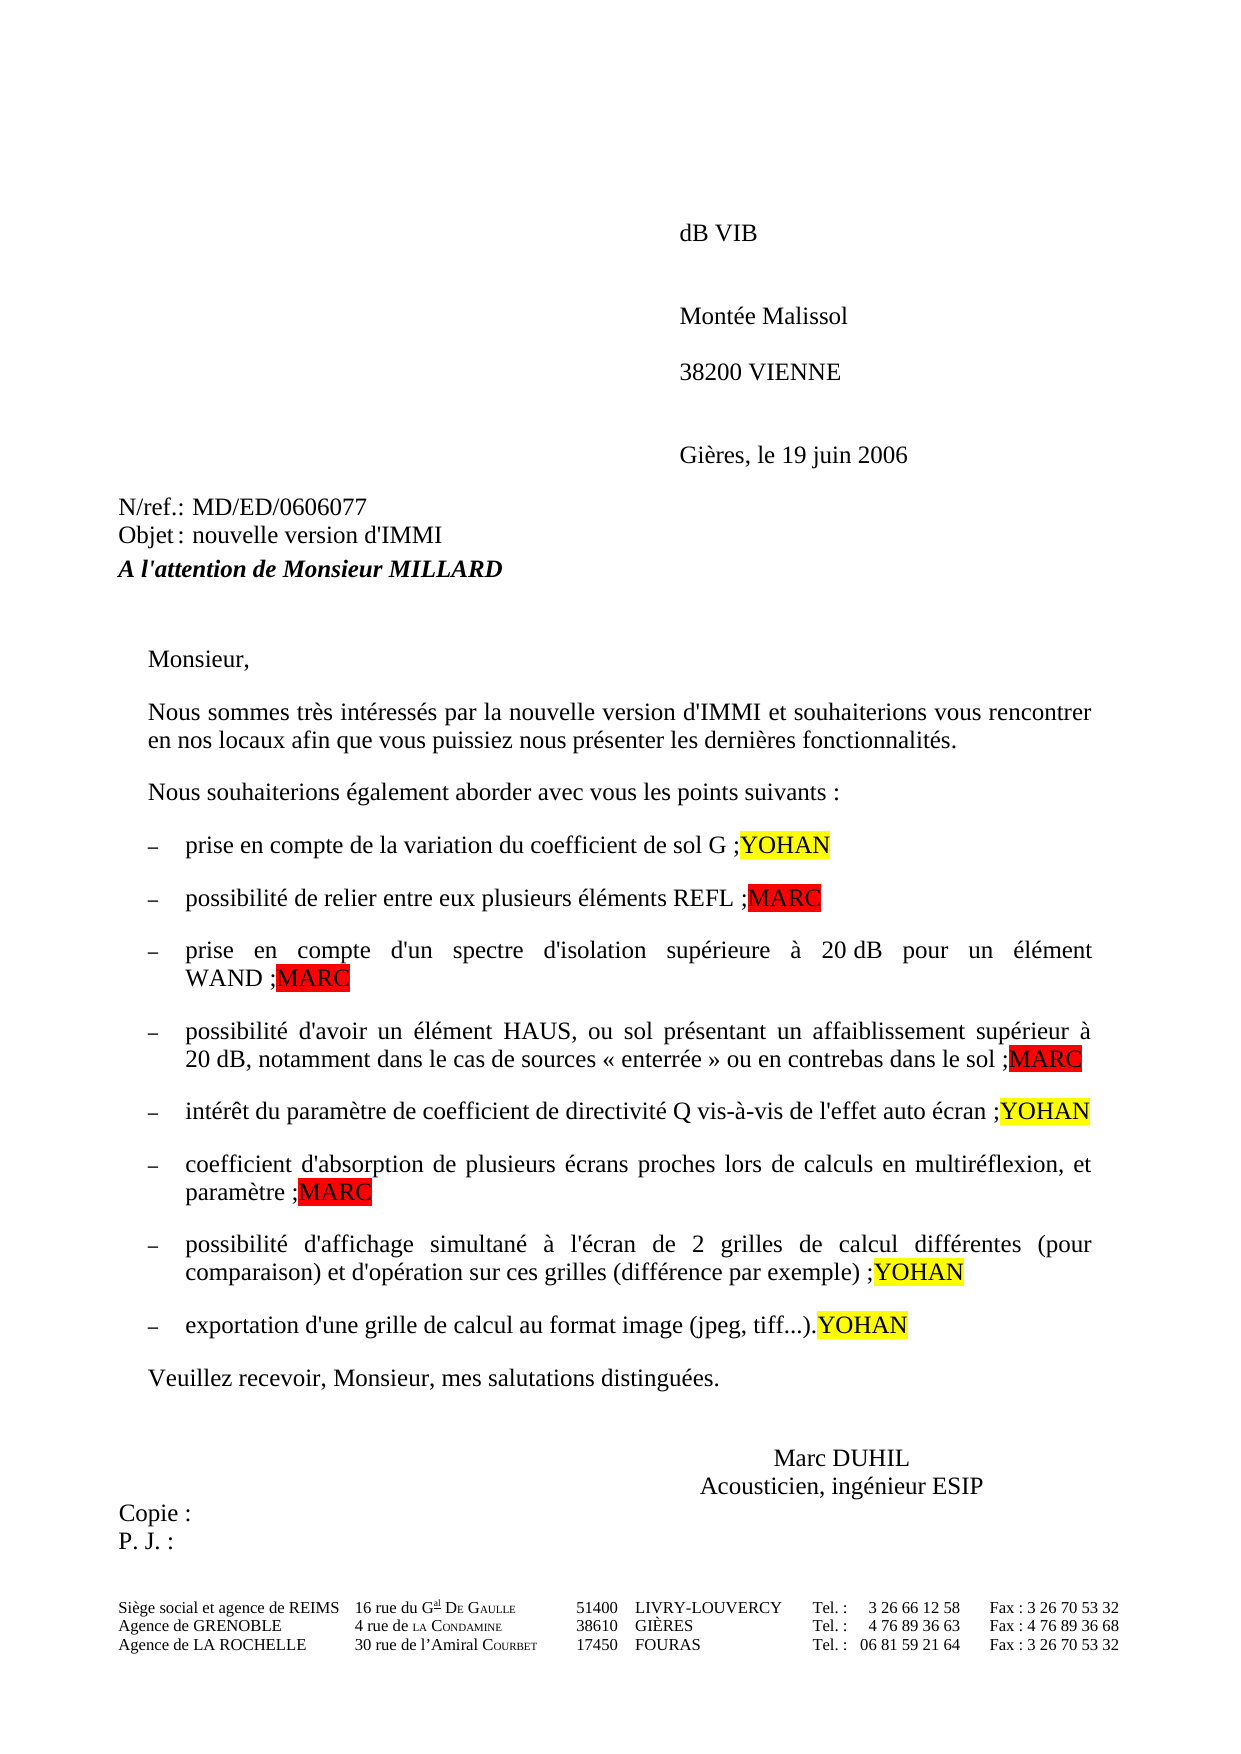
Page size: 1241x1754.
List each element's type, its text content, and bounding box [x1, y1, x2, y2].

text 38200 VIENNE [679, 358, 1092, 385]
text Monsieur, [148, 645, 1092, 673]
text dB VIB [679, 219, 1092, 247]
text Nous souhaiterions également aborder avec vous les points suivants : [148, 778, 1092, 806]
text Objet : nouvelle version d'IMMI [118, 521, 1092, 549]
text Marc DUHIL Acousticien, ingénieur ESIP [591, 1416, 1092, 1499]
text Nous sommes très intéressés par la nouvelle version d'IMMI et souhaiterions vous rencontrer en nos locaux afin que vous puissiez nous présenter les dernières fonctionnalités. [148, 698, 1092, 753]
text P. J. : [118, 1527, 1092, 1555]
list prise en compte de la variation du coefficient de sol G ;YOHAN [148, 831, 1092, 859]
text Montée Malissol [679, 302, 1092, 330]
list exportation d'une grille de calcul au format image (jpeg, tiff...).YOHAN [148, 1311, 1092, 1339]
list intérêt du paramètre de coefficient de directivité Q vis-à-vis de l'effet auto écran ;YOHAN [148, 1097, 1092, 1125]
text N/ref. : MD/ED/0606077 [118, 493, 1092, 521]
text Veuillez recevoir, Monsieur, mes salutations distinguées. [148, 1364, 1092, 1391]
text A l'attention de Monsieur MILLARD [118, 555, 1092, 583]
list possibilité d'affichage simultané à l'écran de 2 grilles de calcul différentes (pour comparaison) et d'opération sur ces grilles (différence par exemple) ;YOHAN [148, 1231, 1092, 1286]
text Copie : [118, 1499, 1092, 1527]
list coefficient d'absorption de plusieurs écrans proches lors de calculs en multiréflexion, et paramètre ;MARC [148, 1150, 1092, 1206]
list possibilité de relier entre eux plusieurs éléments REFL ;MARC [148, 884, 1092, 912]
list possibilité d'avoir un élément HAUS, ou sol présentant un affaiblissement supérieur à 20 dB, notamment dans le cas de sources « enterrée » ou en contrebas dans le sol ;MARC [148, 1017, 1092, 1072]
list prise en compte d'un spectre d'isolation supérieure à 20 dB pour un élément WAND ;MARC [148, 937, 1092, 992]
text Gières, le 19 juin 2006 [679, 441, 1092, 468]
